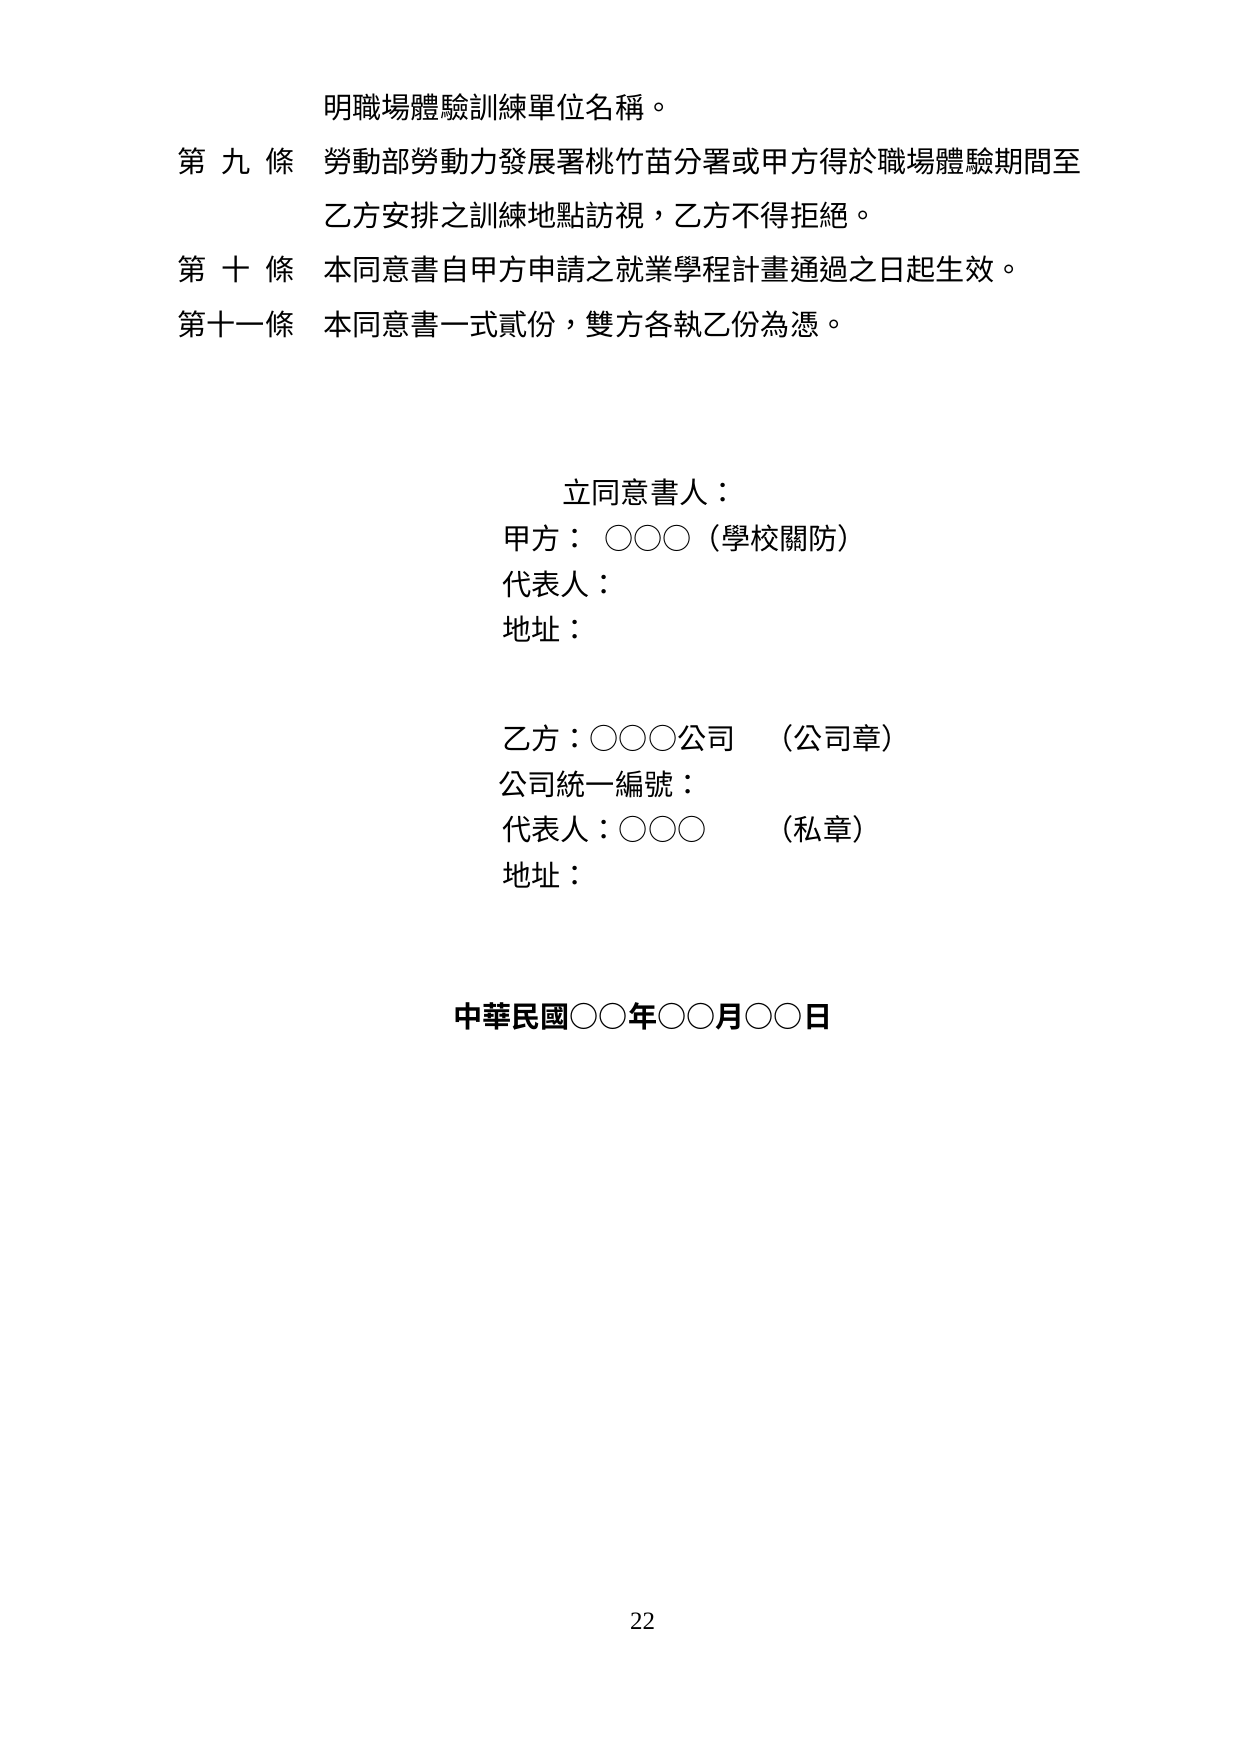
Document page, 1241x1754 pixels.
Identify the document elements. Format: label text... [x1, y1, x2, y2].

text 公司統一編號： [177, 758, 1107, 804]
text 第 十 條 本同意書自甲方申請之就業學程計畫通過之日起生效。 [177, 237, 1107, 292]
text 立同意書人： [177, 467, 1107, 512]
text 甲方： ○○○（學校關防） [177, 512, 1107, 558]
text 第十一條 本同意書一式貳份，雙方各執乙份為憑。 [177, 292, 1107, 346]
text 乙方：○○○公司 （公司章） [177, 712, 1107, 758]
text 代表人： [177, 558, 1107, 604]
text 中華民國○○年○○月○○日 [177, 987, 1107, 1037]
text 明職場體驗訓練單位名稱。 [177, 75, 1107, 129]
text 代表人：○○○ （私章） [177, 804, 1107, 850]
text 地址： [177, 850, 1107, 896]
text 地址： [177, 604, 1107, 650]
text 第 九 條 勞動部勞動力發展署桃竹苗分署或甲方得於職場體驗期間至乙方安排之訓練地點訪視，乙方不得拒絕。 [177, 129, 1107, 237]
